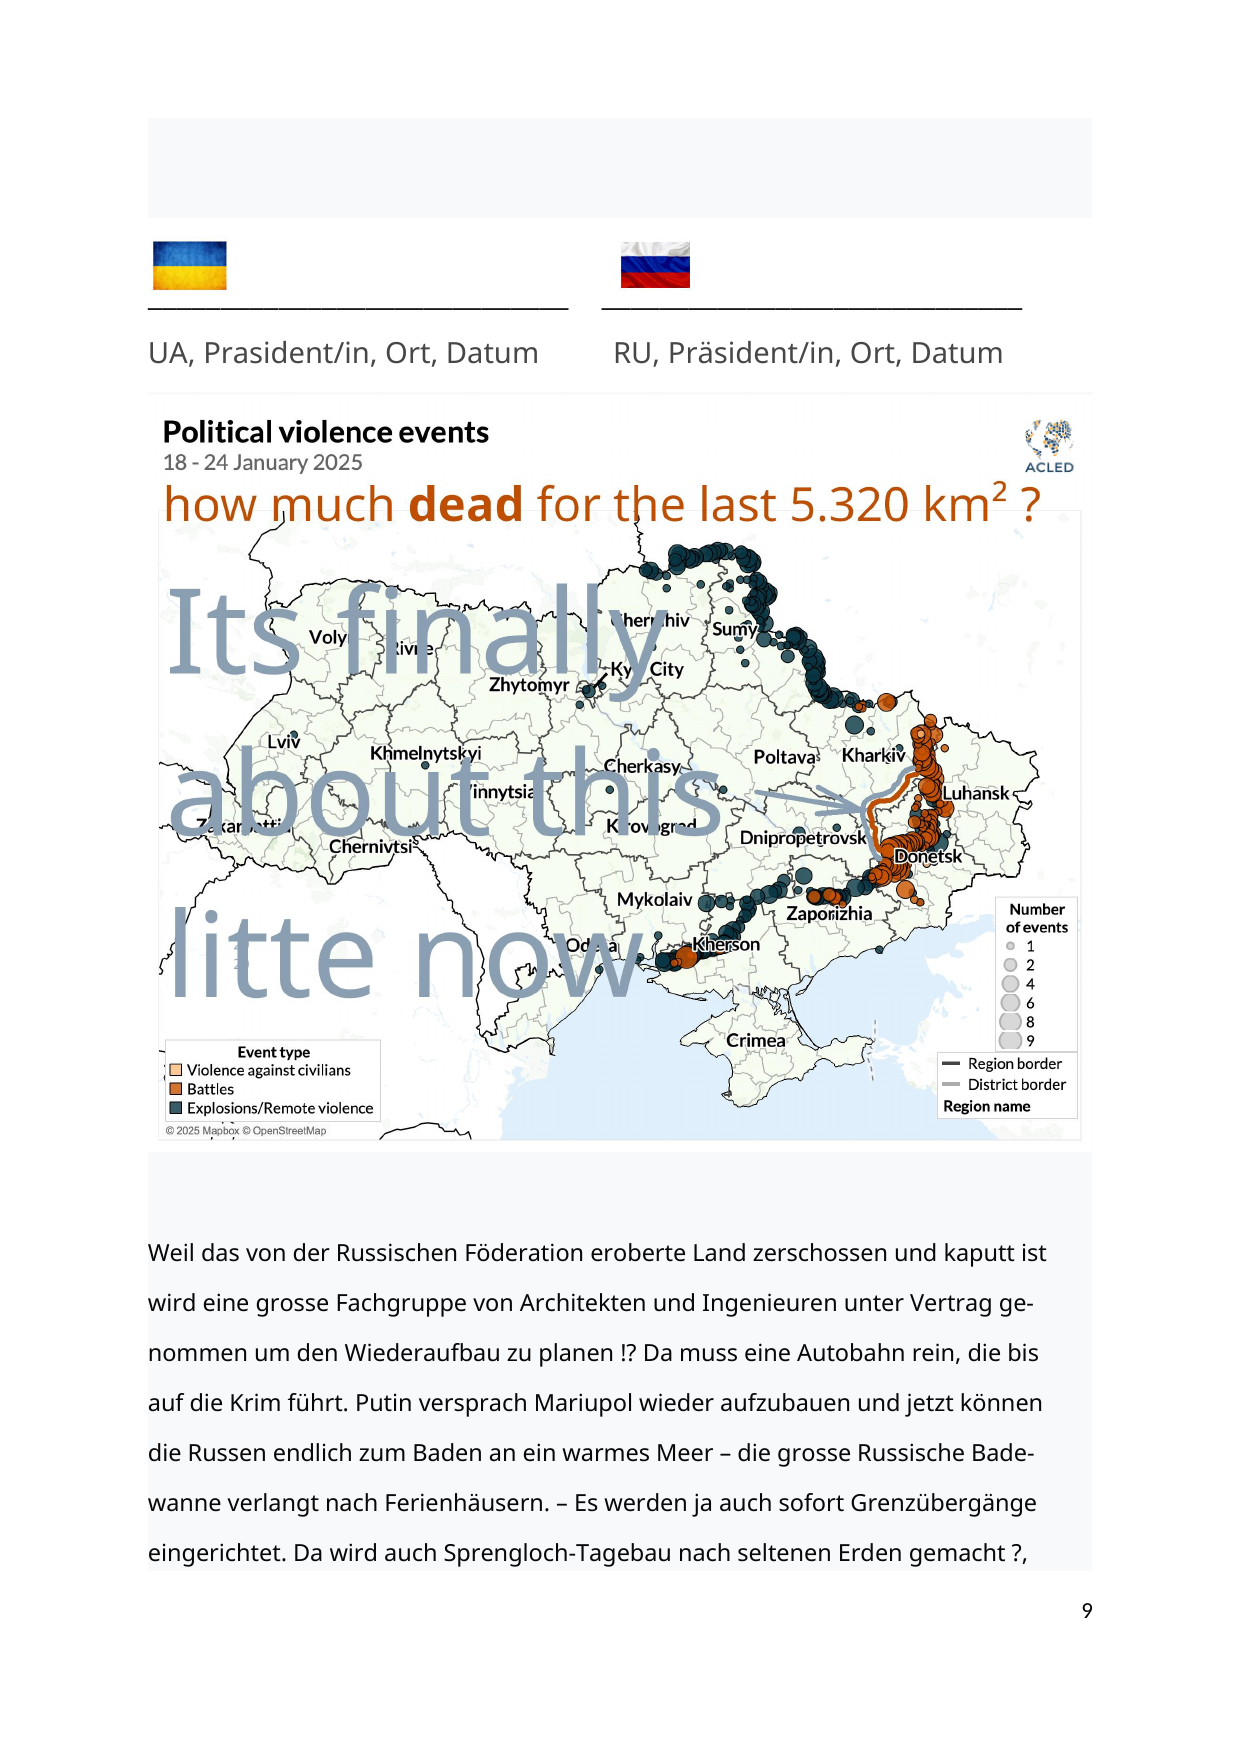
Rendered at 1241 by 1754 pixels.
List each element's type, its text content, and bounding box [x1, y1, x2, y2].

text nommen um den Wiederaufbau zu planen !? Da muss eine Autobahn rein, die bis [148, 1321, 1092, 1371]
text Weil das von der Russischen Föderation eroberte Land zerschossen und kaputt ist [148, 1221, 1092, 1271]
text UA, Prasident/in, Ort, Datum RU, Präsident/in, Ort, Datum [148, 333, 1092, 372]
text wanne verlangt nach Ferienhäusern. – Es werden ja auch sofort Grenzübergänge [148, 1471, 1092, 1521]
text eingerichtet. Da wird auch Sprengloch-Tagebau nach seltenen Erden gemacht ?, [148, 1521, 1092, 1571]
text die Russen endlich zum Baden an ein warmes Meer – die grosse Russische Bade- [148, 1421, 1092, 1471]
text auf die Krim führt. Putin versprach Mariupol wieder aufzubauen und jetzt können [148, 1371, 1092, 1421]
picture [143, 228, 233, 302]
text _____________________________ _____________________________ [148, 278, 1092, 313]
picture [612, 231, 697, 301]
text wird eine grosse Fachgruppe von Architekten und Ingenieuren unter Vertrag ge- [148, 1271, 1092, 1321]
picture [147, 395, 1093, 1152]
